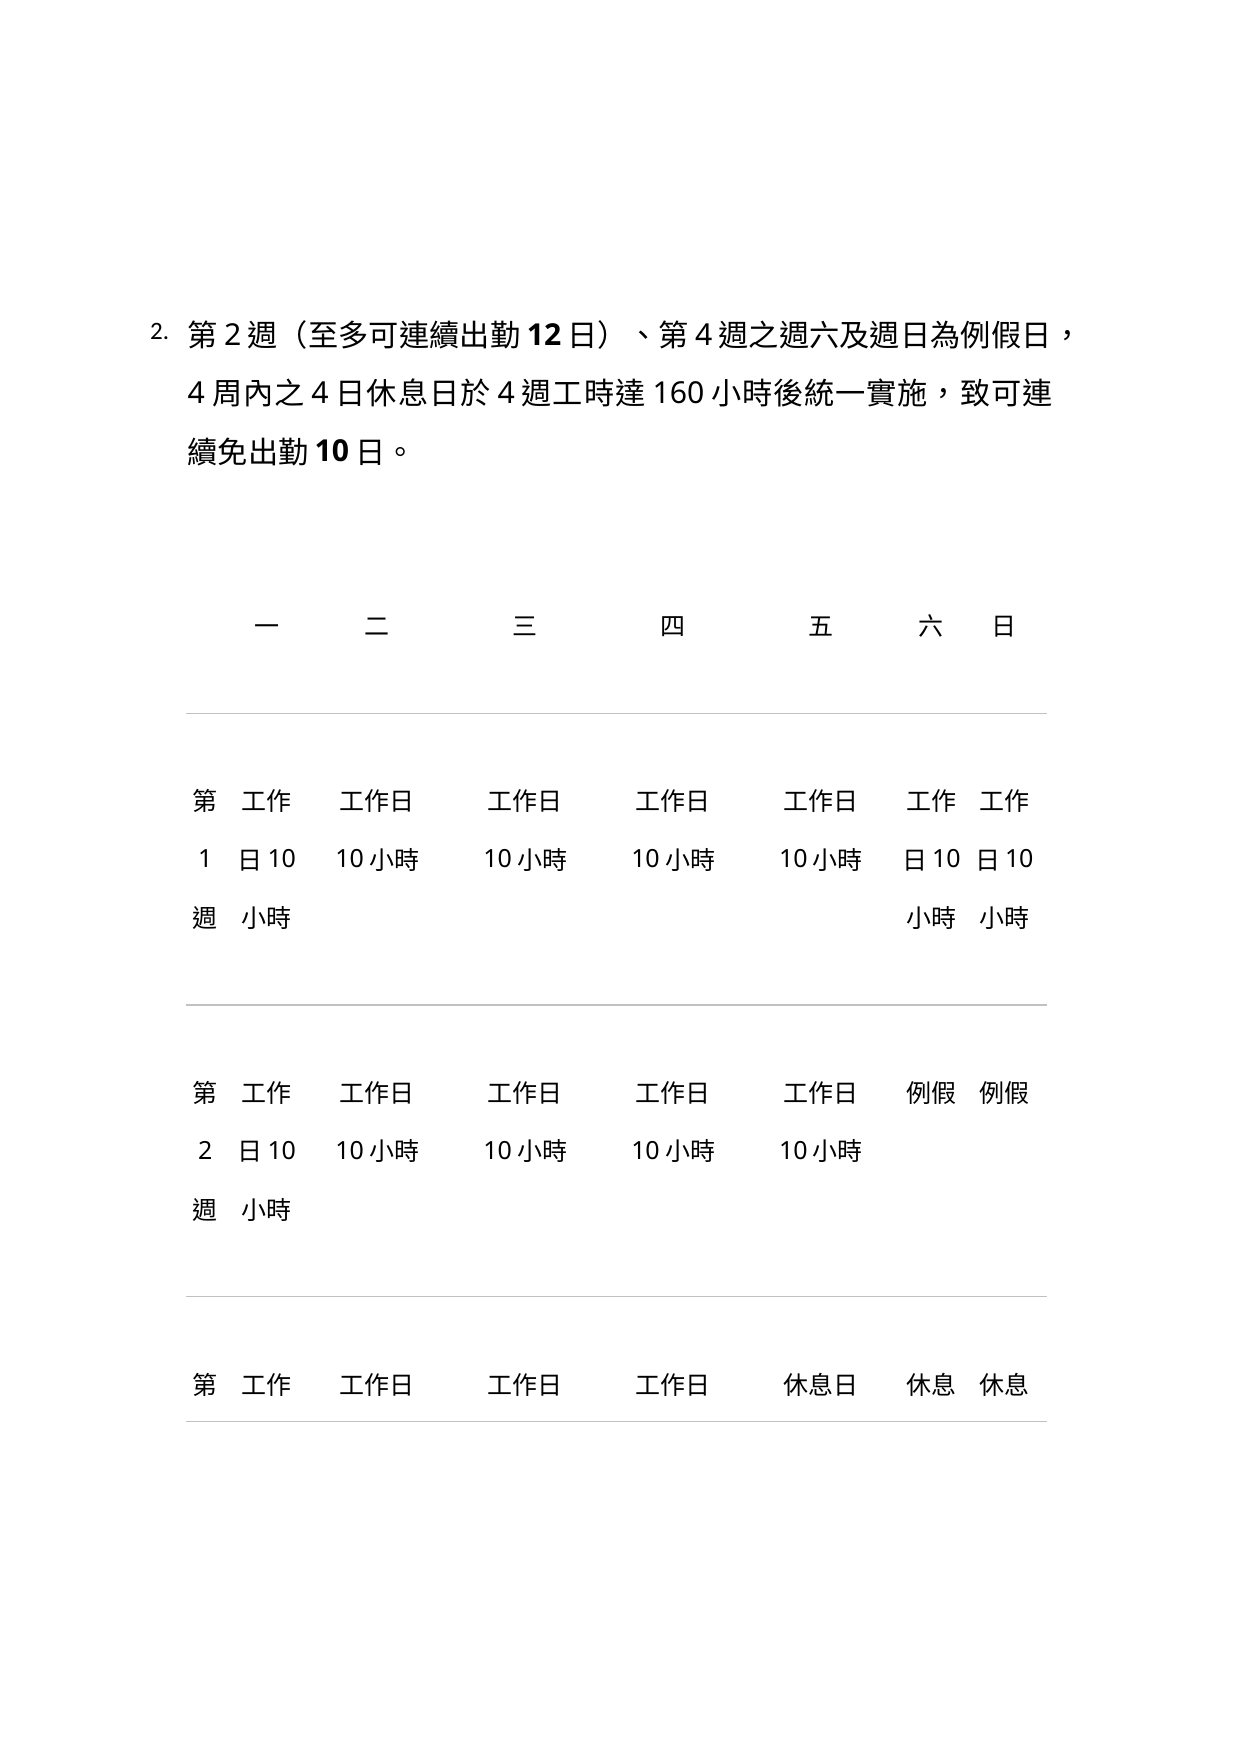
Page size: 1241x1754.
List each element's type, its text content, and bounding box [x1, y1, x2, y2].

table_cell 第2週 [186, 1006, 236, 1296]
table_cell 工作日 10小時 [753, 714, 901, 1004]
table_cell 工作日 [309, 1297, 457, 1421]
table_cell 工作日 [605, 1297, 753, 1421]
table_cell 工作日 10小時 [457, 1006, 605, 1296]
table_cell 工作日 10小時 [605, 1006, 753, 1296]
table_cell 休息 [974, 1297, 1047, 1421]
table_cell 工作日10小時 [901, 714, 974, 1004]
table_cell 休息日 [753, 1297, 901, 1421]
table_header 四 [605, 527, 753, 712]
table_cell 工作日 10小時 [753, 1006, 901, 1296]
table_cell 例假 [974, 1006, 1047, 1296]
table_header 三 [457, 527, 605, 712]
table_cell 例假 [901, 1006, 974, 1296]
table_cell 工作日10小時 [236, 714, 309, 1004]
table_header 日 [974, 527, 1047, 712]
table_cell 工作日10小時 [236, 1006, 309, 1296]
table_cell 工作日 10小時 [309, 714, 457, 1004]
table_header 二 [309, 527, 457, 712]
table_header [186, 527, 236, 712]
table_cell 工作日 10小時 [605, 714, 753, 1004]
list 第2週（至多可連續出勤12日）、第4週之週六及週日為例假日，4周內之4日休息日於4週工時達160小時後統一實施，致可連續免出勤10日。 [187, 294, 1053, 469]
table_cell 第1週 [186, 714, 236, 1004]
table_cell 工作 [236, 1297, 309, 1421]
table_cell 工作日10小時 [974, 714, 1047, 1004]
table_cell 工作日 [457, 1297, 605, 1421]
table_cell 工作日 10小時 [309, 1006, 457, 1296]
table_cell 第 [186, 1297, 236, 1421]
table_cell 休息 [901, 1297, 974, 1421]
table_header 六 [901, 527, 974, 712]
table_cell 工作日 10小時 [457, 714, 605, 1004]
table_header 一 [236, 527, 309, 712]
table_header 五 [753, 527, 901, 712]
